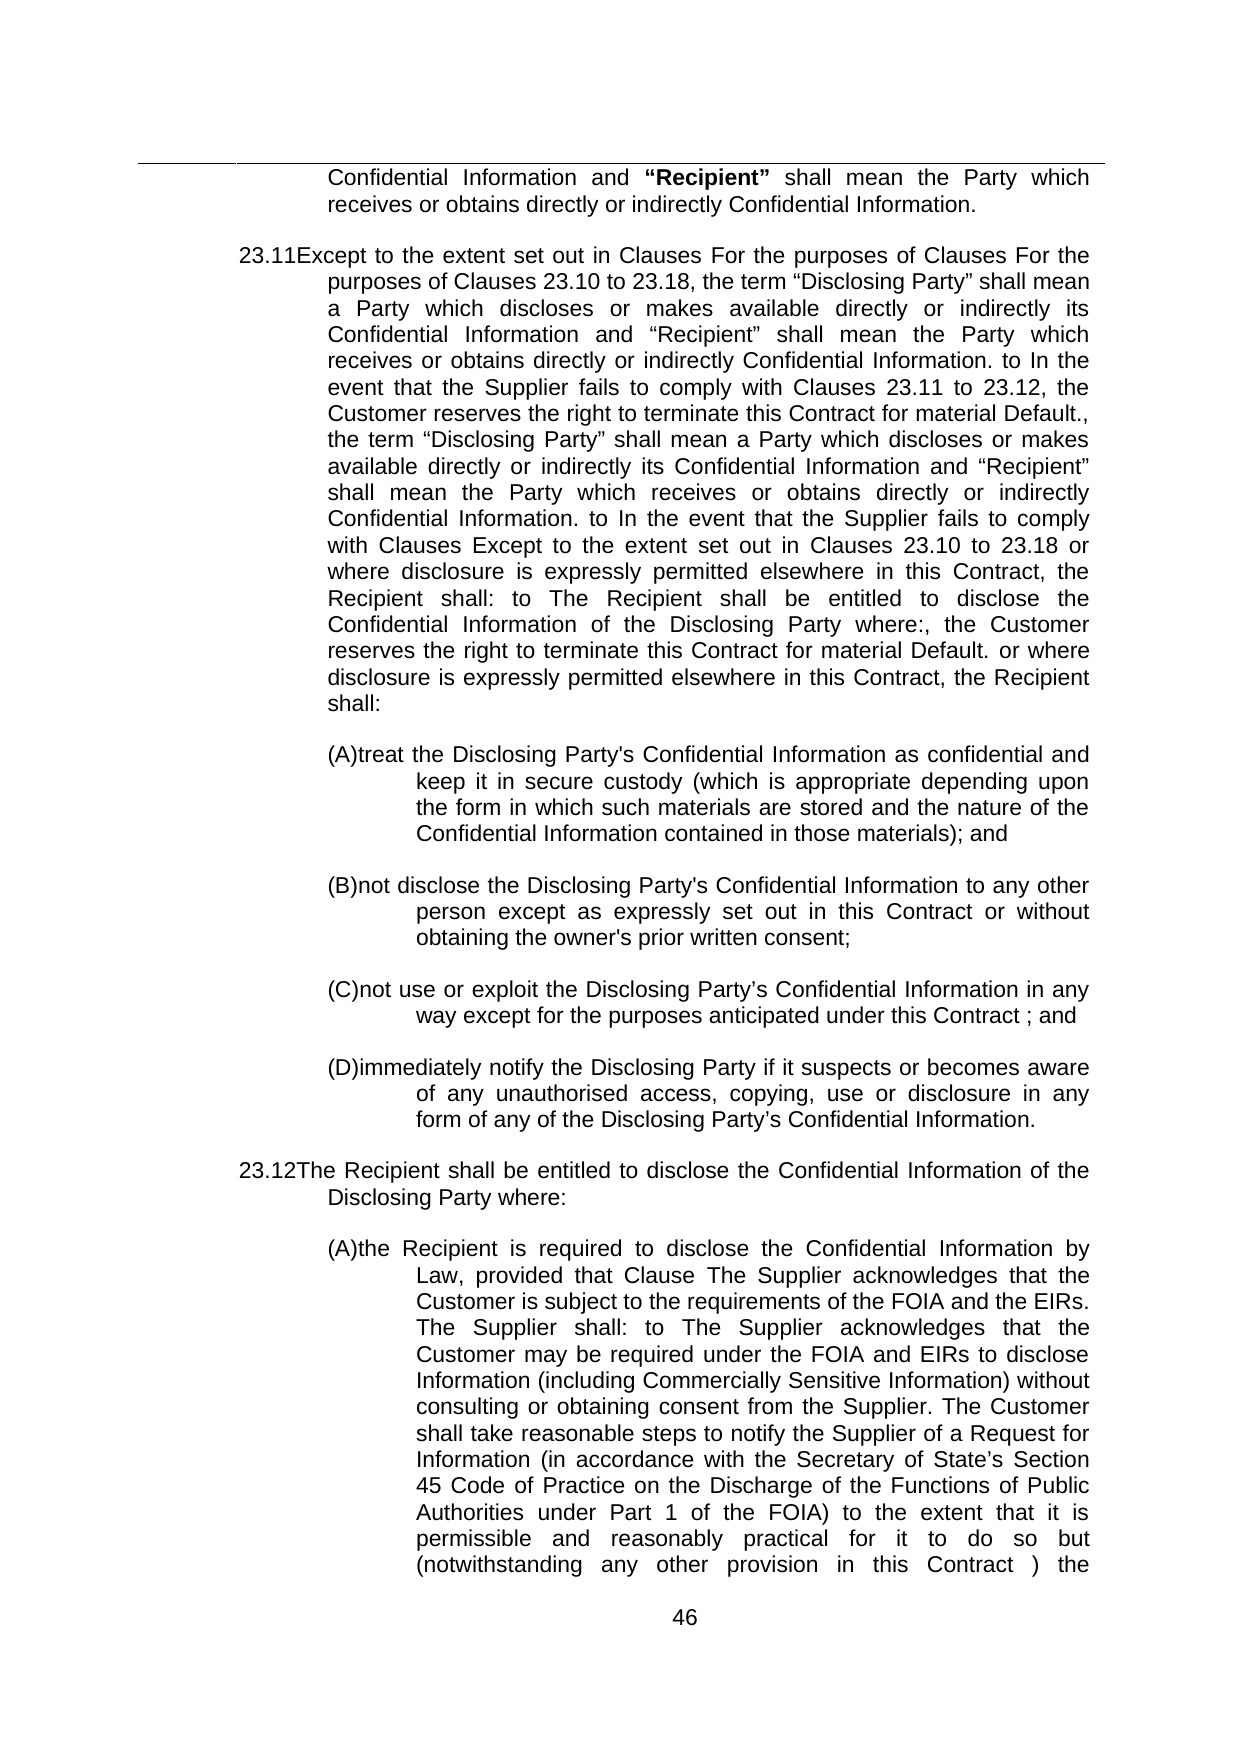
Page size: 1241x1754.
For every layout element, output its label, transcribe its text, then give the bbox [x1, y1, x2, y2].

list The Recipient shall be entitled to disclose the Confidential Information of the Disclosing Party where: [239, 1157, 1090, 1210]
list immediately notify the Disclosing Party if it suspects or becomes aware of any unauthorised access, copying, use or disclosure in any form of any of the Disclosing Party’s Confidential Information. [327, 1053, 1090, 1132]
list not disclose the Disclosing Party's Confidential Information to any other person except as expressly set out in this Contract or without obtaining the owner's prior written consent; [327, 872, 1090, 951]
list not use or exploit the Disclosing Party’s Confidential Information in any way except for the purposes anticipated under this Contract ; and [327, 976, 1090, 1028]
list treat the Disclosing Party's Confidential Information as confidential and keep it in secure custody (which is appropriate depending upon the form in which such materials are stored and the nature of the Confidential Information contained in those materials); and [327, 741, 1090, 847]
list Except to the extent set out in Clauses 23.10 to 23.18 or where disclosure is expressly permitted elsewhere in this Contract, the Recipient shall: [239, 242, 1090, 716]
list For the purposes of Clauses 23.10 to 23.18, the term “Disclosing Party” shall mean a Party which discloses or makes available directly or indirectly its Confidential Information and “Recipient” shall mean the Party which receives or obtains directly or indirectly Confidential Information. [239, 150, 1090, 163]
list For the purposes of Clauses 23.10 to 23.18, the term “Disclosing Party” shall mean a Party which discloses or makes available directly or indirectly its Confidential Information and “Recipient” shall mean the Party which receives or obtains directly or indirectly Confidential Information. [239, 164, 1090, 217]
list the Recipient is required to disclose the Confidential Information by Law, provided that Clause 23.23 to 23.24 (Freedom of Information) shall apply to disclosures required under the FOIA or the EIRs; [327, 1235, 1090, 1578]
